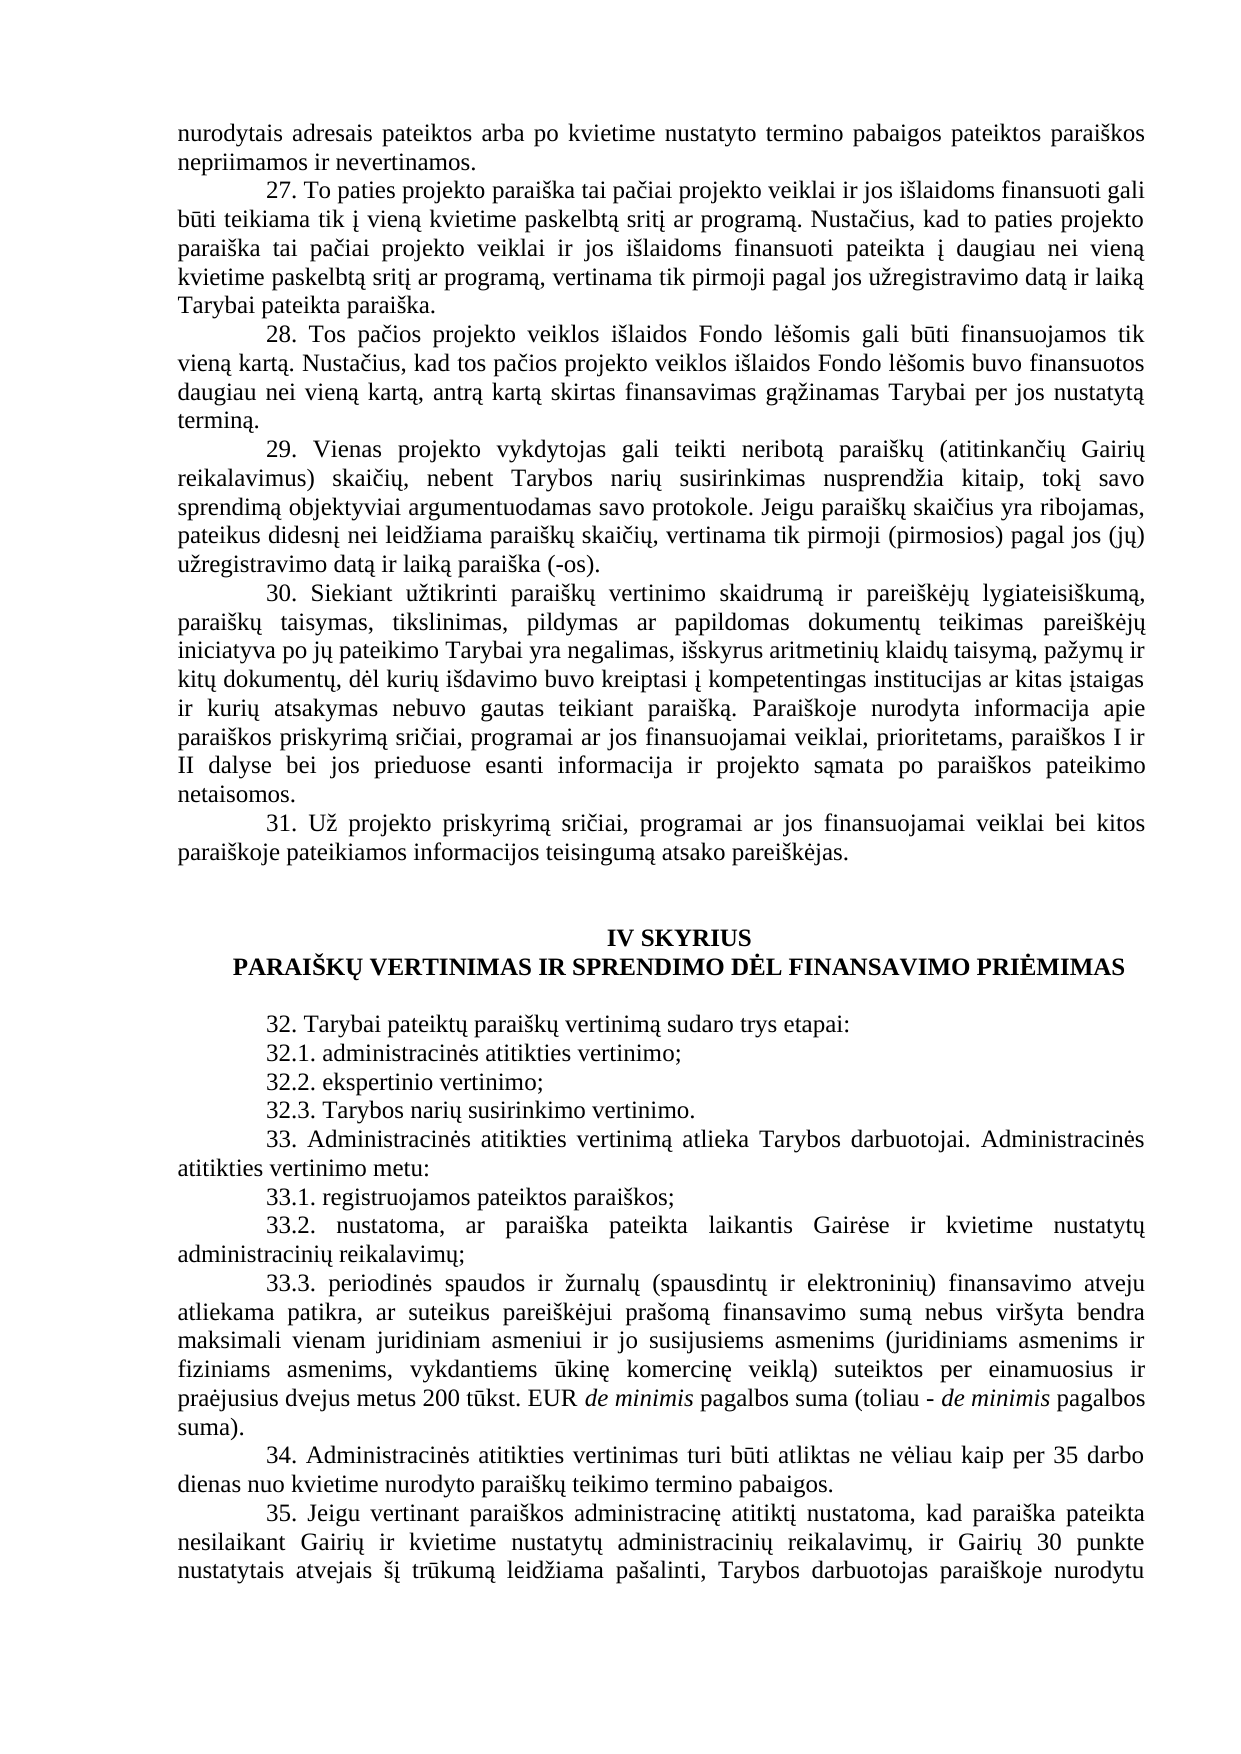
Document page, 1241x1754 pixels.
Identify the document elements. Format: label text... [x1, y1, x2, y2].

text 31. Už projekto priskyrimą sričiai, programai ar jos finansuojamai veiklai bei kitos paraiškoje pateikiamos informacijos teisingumą atsako pareiškėjas. [177, 808, 1146, 866]
text 32. Tarybai pateiktų paraiškų vertinimą sudaro trys etapai: [177, 1009, 1146, 1038]
text nurodytais adresais pateiktos arba po kvietime nustatyto termino pabaigos pateiktos paraiškos nepriimamos ir nevertinamos. [177, 118, 1146, 176]
text 32.3. Tarybos narių susirinkimo vertinimo. [177, 1096, 1146, 1124]
text IV SKYRIUS [177, 923, 1181, 952]
text 32.1. administracinės atitikties vertinimo; [177, 1038, 1146, 1067]
text 27. To paties projekto paraiška tai pačiai projekto veiklai ir jos išlaidoms finansuoti gali būti teikiama tik į vieną kvietime paskelbtą sritį ar programą. Nustačius, kad to paties projekto paraiška tai pačiai projekto veiklai ir jos išlaidoms finansuoti pateikta į daugiau nei vieną kvietime paskelbtą sritį ar programą, vertinama tik pirmoji pagal jos užregistravimo datą ir laiką Tarybai pateikta paraiška. [177, 176, 1146, 319]
text 30. Siekiant užtikrinti paraiškų vertinimo skaidrumą ir pareiškėjų lygiateisiškumą, paraiškų taisymas, tikslinimas, pildymas ar papildomas dokumentų teikimas pareiškėjų iniciatyva po jų pateikimo Tarybai yra negalimas, išskyrus aritmetinių klaidų taisymą, pažymų ir kitų dokumentų, dėl kurių išdavimo buvo kreiptasi į kompetentingas institucijas ar kitas įstaigas ir kurių atsakymas nebuvo gautas teikiant paraišką. Paraiškoje nurodyta informacija apie paraiškos priskyrimą sričiai, programai ar jos finansuojamai veiklai, prioritetams, paraiškos I ir II dalyse bei jos prieduose esanti informacija ir projekto sąmata po paraiškos pateikimo netaisomos. [177, 578, 1146, 808]
text 34. Administracinės atitikties vertinimas turi būti atliktas ne vėliau kaip per 35 darbo dienas nuo kvietime nurodyto paraiškų teikimo termino pabaigos. [177, 1441, 1146, 1498]
text 33.1. registruojamos pateiktos paraiškos; [177, 1182, 1146, 1211]
text 33.2. nustatoma, ar paraiška pateikta laikantis Gairėse ir kvietime nustatytų administracinių reikalavimų; [177, 1211, 1146, 1268]
text 29. Vienas projekto vykdytojas gali teikti neribotą paraiškų (atitinkančių Gairių reikalavimus) skaičių, nebent Tarybos narių susirinkimas nusprendžia kitaip, tokį savo sprendimą objektyviai argumentuodamas savo protokole. Jeigu paraiškų skaičius yra ribojamas, pateikus didesnį nei leidžiama paraiškų skaičių, vertinama tik pirmoji (pirmosios) pagal jos (jų) užregistravimo datą ir laiką paraiška (-os). [177, 434, 1146, 578]
text PARAIŠKŲ VERTINIMAS IR SPRENDIMO DĖL FINANSAVIMO PRIĖMIMAS [177, 952, 1181, 981]
text 28. Tos pačios projekto veiklos išlaidos Fondo lėšomis gali būti finansuojamos tik vieną kartą. Nustačius, kad tos pačios projekto veiklos išlaidos Fondo lėšomis buvo finansuotos daugiau nei vieną kartą, antrą kartą skirtas finansavimas grąžinamas Tarybai per jos nustatytą terminą. [177, 319, 1146, 434]
text 33.3. periodinės spaudos ir žurnalų (spausdintų ir elektroninių) finansavimo atveju atliekama patikra, ar suteikus pareiškėjui prašomą finansavimo sumą nebus viršyta bendra maksimali vienam juridiniam asmeniui ir jo susijusiems asmenims (juridiniams asmenims ir fiziniams asmenims, vykdantiems ūkinę komercinę veiklą) suteiktos per einamuosius ir praėjusius dvejus metus 200 tūkst. EUR de minimis pagalbos suma (toliau - de minimis pagalbos suma). [177, 1268, 1146, 1441]
text 35. Jeigu vertinant paraiškos administracinę atitiktį nustatoma, kad paraiška pateikta nesilaikant Gairių ir kvietime nustatytų administracinių reikalavimų, ir Gairių 30 punkte nustatytais atvejais šį trūkumą leidžiama pašalinti, Tarybos darbuotojas paraiškoje nurodytu [177, 1498, 1146, 1584]
text 33. Administracinės atitikties vertinimą atlieka Tarybos darbuotojai. Administracinės atitikties vertinimo metu: [177, 1124, 1146, 1182]
text 32.2. ekspertinio vertinimo; [177, 1067, 1146, 1096]
